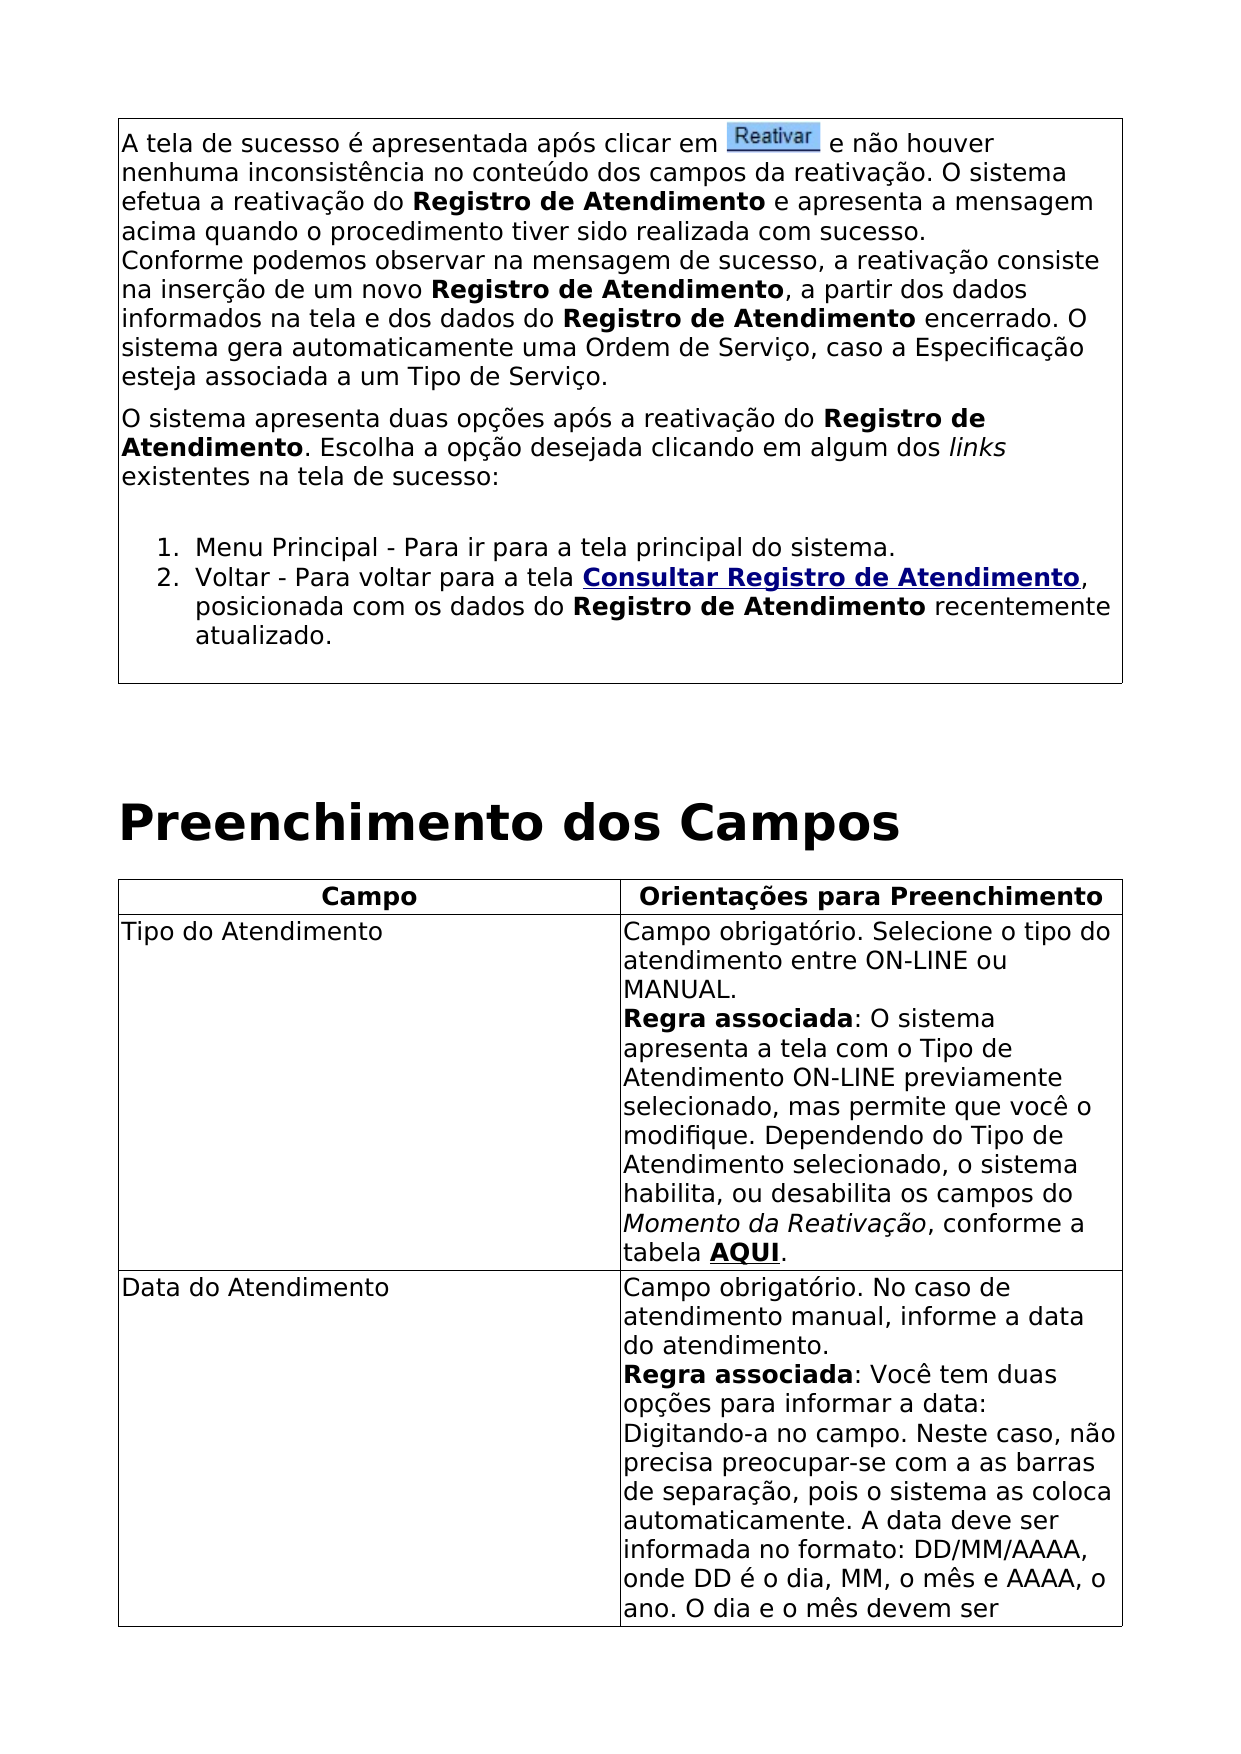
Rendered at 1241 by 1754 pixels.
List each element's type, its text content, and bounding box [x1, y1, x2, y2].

table_cell Data do Atendimento [119, 1271, 620, 1626]
table_cell Campo obrigatório. Selecione o tipo do atendimento entre ON-LINE ou MANUAL. Regra associada: O sistema apresenta a tela com o Tipo de Atendimento ON-LINE previamente selecionado, mas permite que você o modifique. Dependendo do Tipo de Atendimento selecionado, o sistema habilita, ou desabilita os campos do Momento da Reativação, conforme a tabela AQUI. [621, 915, 1122, 1270]
subtitle Preenchimento dos Campos [118, 793, 1122, 852]
picture [726, 121, 821, 153]
table_cell Campo obrigatório. No caso de atendimento manual, informe a data do atendimento. Regra associada: Você tem duas opções para informar a data: Digitando-a no campo. Neste caso, não precisa preocupar-se com a as barras de separação, pois o sistema as coloca automaticamente. A data deve ser informada no formato: DD/MM/AAAA, onde DD é o dia, MM, o mês e AAAA, o ano. O dia e o mês devem ser [621, 1271, 1122, 1626]
table_header Orientações para Preenchimento [621, 880, 1122, 914]
table_header Campo [119, 880, 620, 914]
table_header A tela de sucesso é apresentada após clicar em e não houver nenhuma inconsistência no conteúdo dos campos da reativação. O sistema efetua a reativação do Registro de Atendimento e apresenta a mensagem acima quando o procedimento tiver sido realizada com sucesso. Conforme podemos observar na mensagem de sucesso, a reativação consiste na inserção de um novo Registro de Atendimento, a partir dos dados informados na tela e dos dados do Registro de Atendimento encerrado. O sistema gera automaticamente uma Ordem de Serviço, caso a Especificação esteja associada a um Tipo de Serviço. O sistema apresenta duas opções após a reativação do Registro de Atendimento. Escolha a opção desejada clicando em algum dos links existentes na tela de sucesso: Menu Principal - Para ir para a tela principal do sistema. Voltar - Para voltar para a tela Consultar Registro de Atendimento, posicionada com os dados do Registro de Atendimento recentemente atualizado. [119, 119, 1122, 683]
table_cell Tipo do Atendimento [119, 915, 620, 1270]
